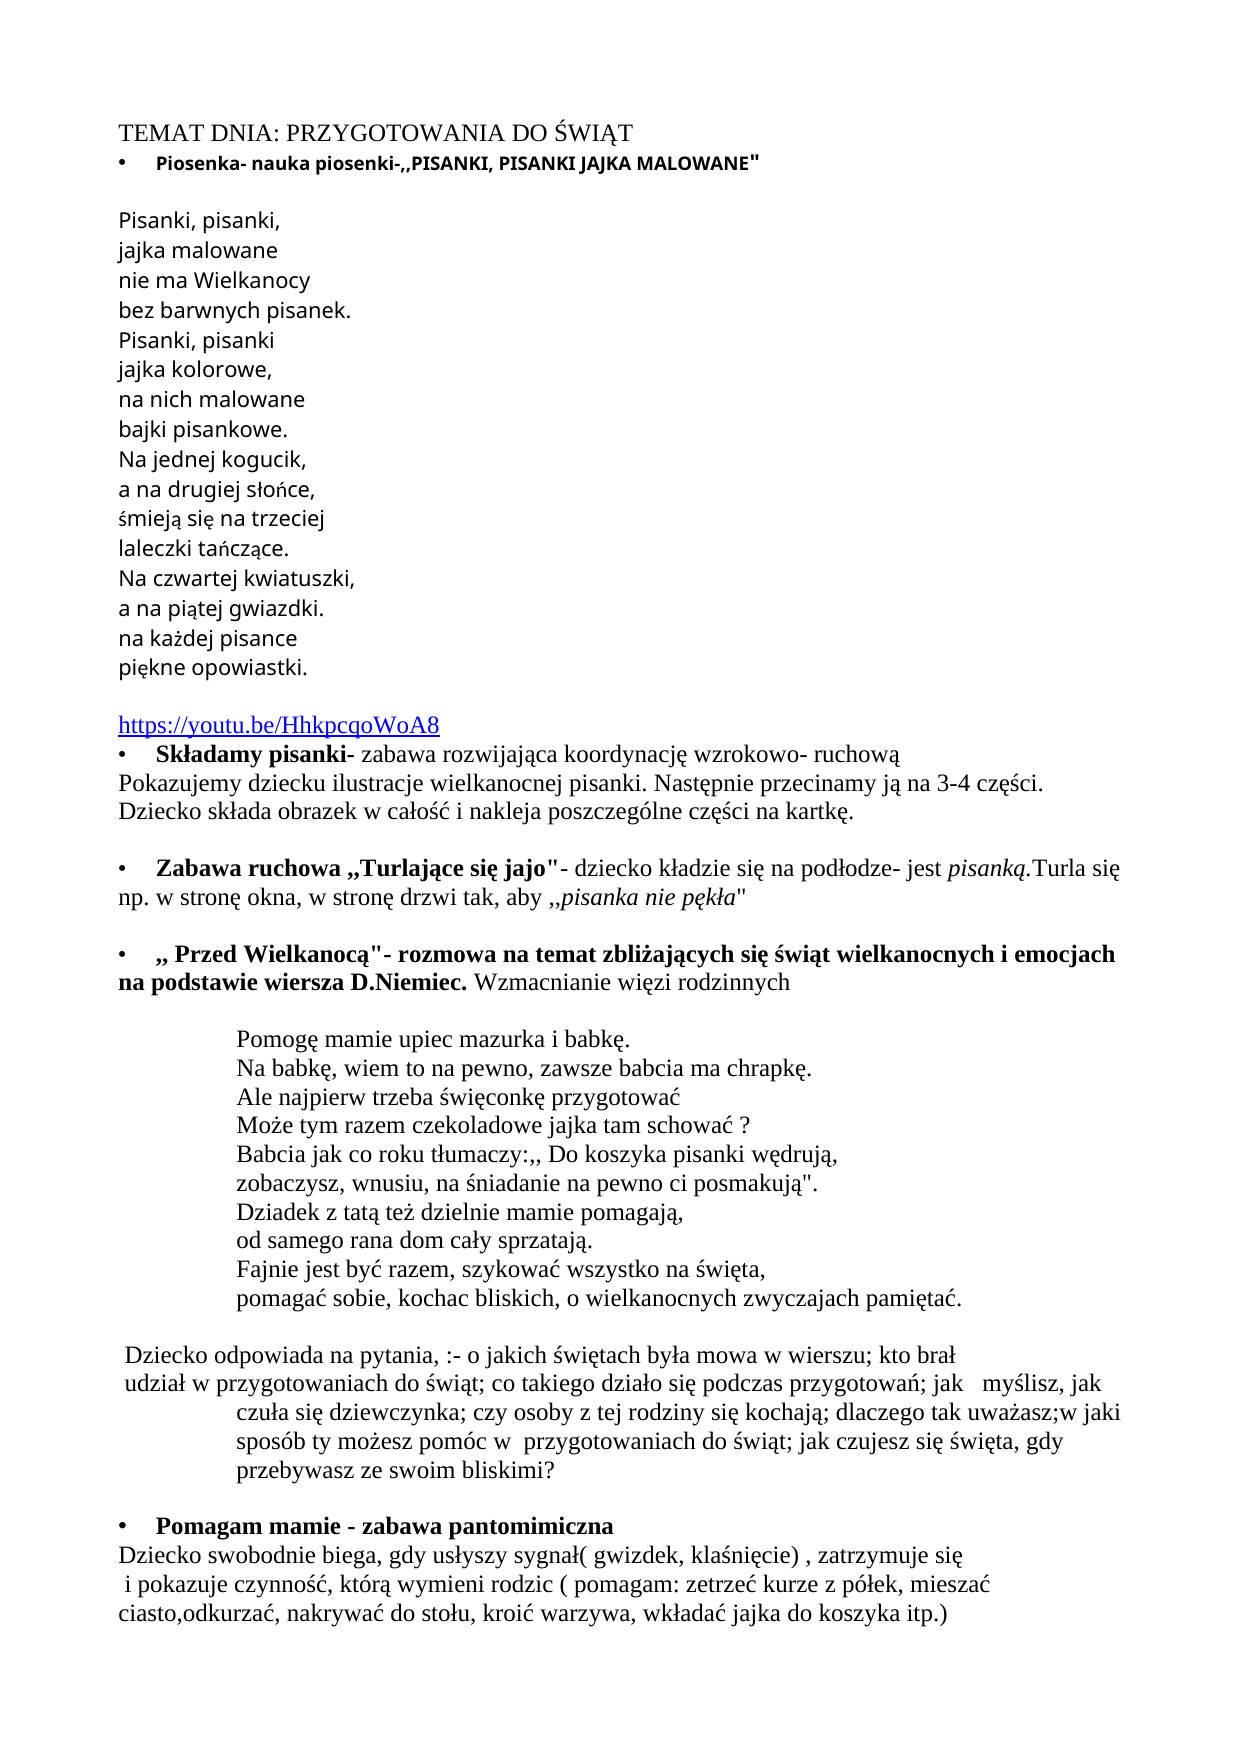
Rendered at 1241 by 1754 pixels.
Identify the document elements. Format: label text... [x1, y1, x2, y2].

text od samego rana dom cały sprzatają. [118, 1225, 1122, 1254]
list Piosenka- nauka piosenki-,,PISANKI, PISANKI JAJKA MALOWANE" [81, 147, 1122, 177]
list Zabawa ruchowa ,,Turlające się jajo"- dziecko kładzie się na podłodze- jest pisanką.Turla się np. w stronę okna, w stronę drzwi tak, aby ,,pisanka nie pękła" [81, 853, 1122, 911]
text zobaczysz, wnusiu, na śniadanie na pewno ci posmakują". [118, 1168, 1122, 1197]
list Składamy pisanki- zabawa rozwijająca koordynację wzrokowo- ruchową [81, 739, 1122, 768]
text Pokazujemy dziecku ilustracje wielkanocnej pisanki. Następnie przecinamy ją na 3-4 części. Dziecko składa obrazek w całość i nakleja poszczególne części na kartkę. [118, 768, 1122, 825]
text Pomogę mamie upiec mazurka i babkę. [118, 1024, 1122, 1053]
text Może tym razem czekoladowe jajka tam schować ? [118, 1110, 1122, 1139]
text Dziecko odpowiada na pytania, :- o jakich świętach była mowa w wierszu; kto brał [118, 1340, 1122, 1368]
text Fajnie jest być razem, szykować wszystko na święta, [118, 1254, 1122, 1283]
text Na babkę, wiem to na pewno, zawsze babcia ma chrapkę. [118, 1053, 1122, 1082]
text https://youtu.be/HhkpcqoWoA8 [118, 710, 1122, 739]
text TEMAT DNIA: PRZYGOTOWANIA DO ŚWIĄT [118, 118, 1122, 147]
text i pokazuje czynność, którą wymieni rodzic ( pomagam: zetrzeć kurze z półek, mieszać ciasto,odkurzać, nakrywać do stołu, kroić warzywa, wkładać jajka do koszyka itp.) [118, 1569, 1122, 1626]
text Pisanki, pisanki, jajka malowane nie ma Wielkanocy bez barwnych pisanek. Pisanki, pisanki jajka kolorowe, na nich malowane bajki pisankowe. Na jednej kogucik, a na drugiej słońce, śmieją się na trzeciej laleczki tańczące. Na czwartej kwiatuszki, a na piątej gwiazdki. na każdej pisance piękne opowiastki. [118, 177, 1122, 682]
list Pomagam mamie - zabawa pantomimiczna [81, 1511, 1122, 1540]
text udział w przygotowaniach do świąt; co takiego działo się podczas przygotowań; jak myślisz, jak czuła się dziewczynka; czy osoby z tej rodziny się kochają; dlaczego tak uważasz;w jaki sposób ty możesz pomóc w przygotowaniach do świąt; jak czujesz się święta, gdy przebywasz ze swoim bliskimi? [118, 1368, 1122, 1483]
list ,, Przed Wielkanocą"- rozmowa na temat zbliżających się świąt wielkanocnych i emocjach na podstawie wiersza D.Niemiec. Wzmacnianie więzi rodzinnych [81, 939, 1122, 996]
text Dziadek z tatą też dzielnie mamie pomagają, [118, 1197, 1122, 1225]
text Ale najpierw trzeba święconkę przygotować [118, 1082, 1122, 1110]
text Dziecko swobodnie biega, gdy usłyszy sygnał( gwizdek, klaśnięcie) , zatrzymuje się [118, 1540, 1122, 1569]
text Babcia jak co roku tłumaczy:,, Do koszyka pisanki wędrują, [118, 1139, 1122, 1168]
text pomagać sobie, kochac bliskich, o wielkanocnych zwyczajach pamiętać. [118, 1283, 1122, 1312]
